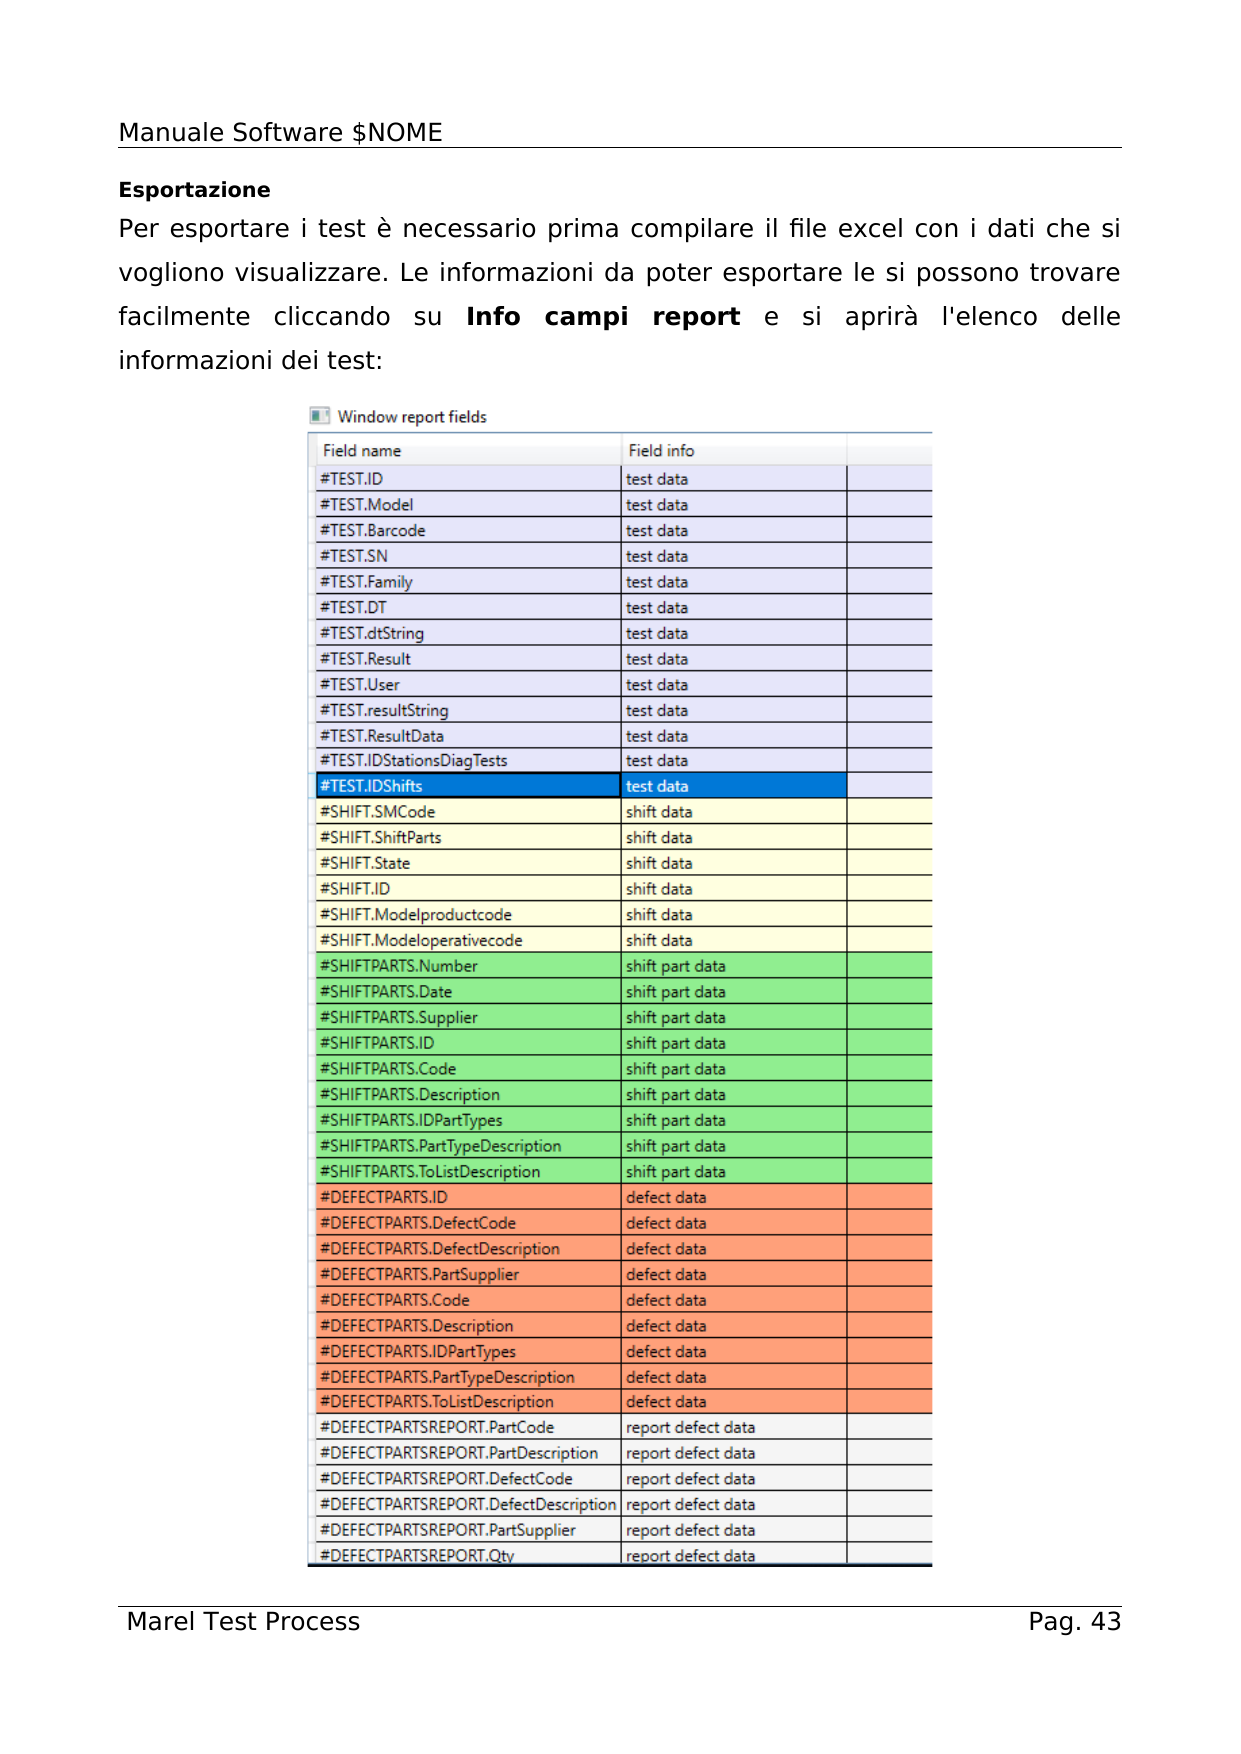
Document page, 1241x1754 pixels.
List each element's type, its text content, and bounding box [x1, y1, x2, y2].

text Per esportare i test è necessario prima compilare il file excel con i dati che si vogliono visualizzare. Le informazioni da poter esportare le si possono trovare facilmente cliccando su Info campi report e si aprirà l'elenco delle informazioni dei test: [118, 214, 1122, 375]
picture [307, 402, 933, 1567]
subtitle Esportazione [118, 178, 1122, 202]
